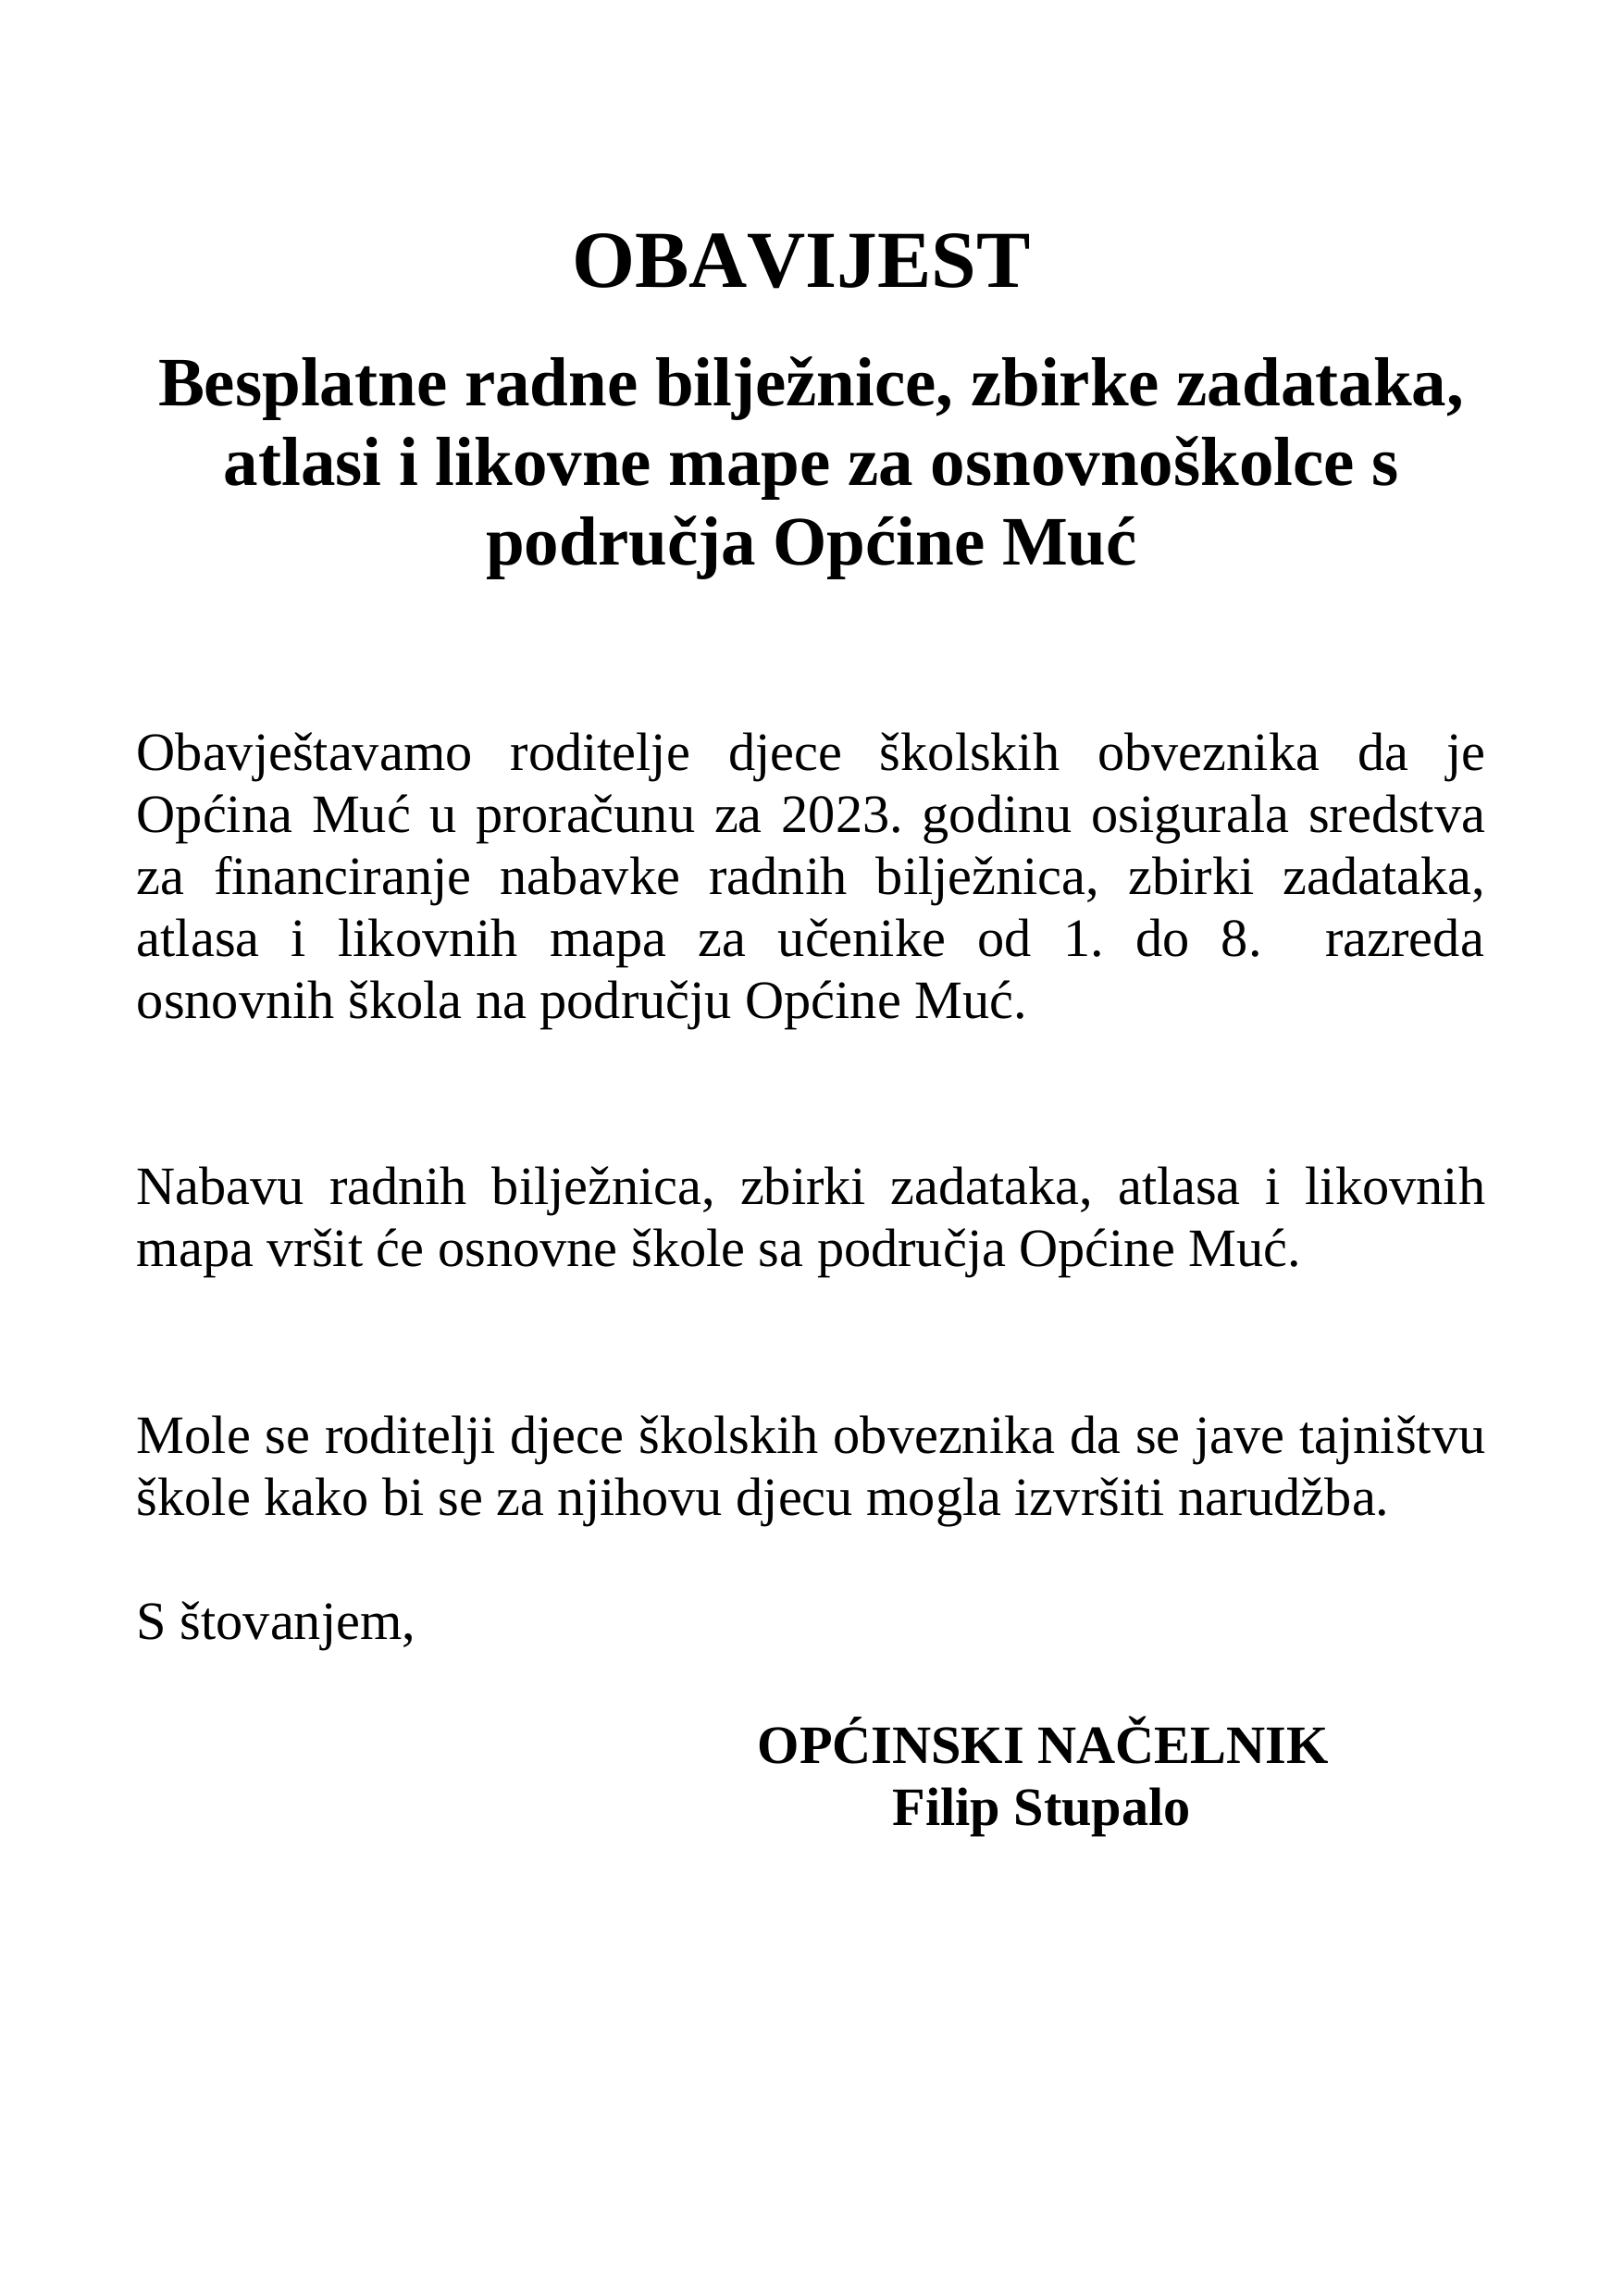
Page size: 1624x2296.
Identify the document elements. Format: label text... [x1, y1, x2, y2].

text Mole se roditelji djece školskih obveznika da se jave tajništvu škole kako bi se za njihovu djecu mogla izvršiti narudžba. [137, 1403, 1486, 1527]
text OPĆINSKI NAČELNIK [137, 1713, 1486, 1775]
text Nabavu radnih bilježnica, zbirki zadataka, atlasa i likovnih mapa vršit će osnovne škole sa područja Općine Muć. [137, 1154, 1486, 1278]
text S štovanjem, [137, 1589, 1486, 1651]
text OBAVIJEST [137, 212, 1486, 305]
text Besplatne radne bilježnice, zbirke zadataka, atlasi i likovne mape za osnovnoškolce s područja Općine Muć [137, 341, 1486, 580]
text Obavještavamo roditelje djece školskih obveznika da je Općina Muć u proračunu za 2023. godinu osigurala sredstva za financiranje nabavke radnih bilježnica, zbirki zadataka, atlasa i likovnih mapa za učenike od 1. do 8. razreda osnovnih škola na području Općine Muć. [137, 720, 1486, 1030]
text Filip Stupalo [137, 1775, 1486, 1837]
